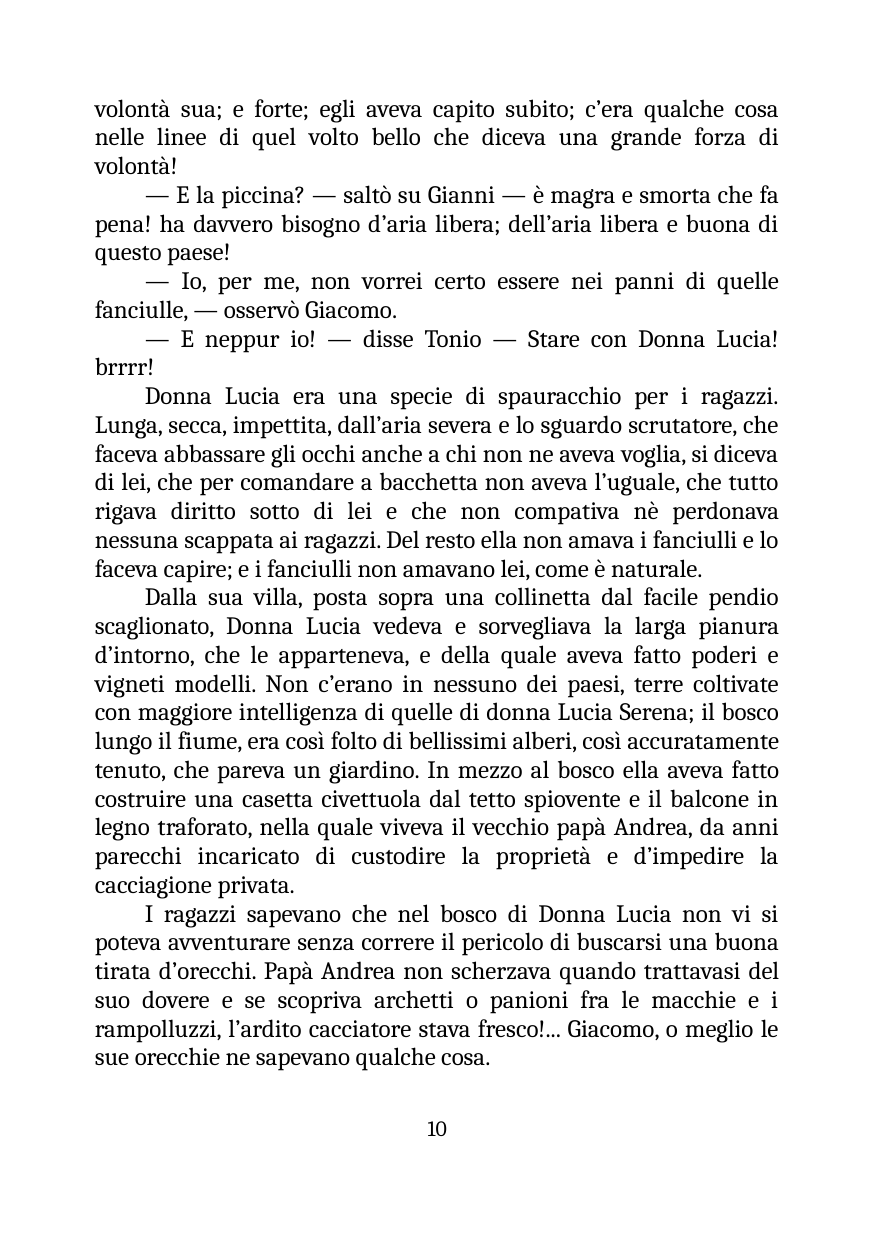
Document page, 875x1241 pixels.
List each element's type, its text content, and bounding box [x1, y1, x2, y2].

text — E la piccina? — saltò su Gianni — è magra e smorta che fa pena! ha davvero bisogno d’aria libera; dell’aria libera e buona di questo paese! [94, 181, 779, 267]
text I ragazzi sapevano che nel bosco di Donna Lucia non vi si poteva avventurare senza correre il pericolo di buscarsi una buona tirata d’orecchi. Papà Andrea non scherzava quando trattavasi del suo dovere e se scopriva archetti o panioni fra le macchie e i rampolluzzi, l’ardito cacciatore stava fresco!... Giacomo, o meglio le sue orecchie ne sapevano qualche cosa. [94, 899, 779, 1072]
text Donna Lucia era una specie di spauracchio per i ragazzi. Lunga, secca, impettita, dall’aria severa e lo sguardo scrutatore, che faceva abbassare gli occhi anche a chi non ne aveva voglia, si diceva di lei, che per comandare a bacchetta non aveva l’uguale, che tutto rigava diritto sotto di lei e che non compativa nè perdonava nessuna scappata ai ragazzi. Del resto ella non amava i fanciulli e lo faceva capire; e i fanciulli non amavano lei, come è naturale. [94, 382, 779, 583]
text volontà sua; e forte; egli aveva capito subito; c’era qualche cosa nelle linee di quel volto bello che diceva una grande forza di volontà! [94, 94, 779, 181]
text — E neppur io! — disse Tonio — Stare con Donna Lucia! brrrr! [94, 324, 779, 382]
text — Io, per me, non vorrei certo essere nei panni di quelle fanciulle, — osservò Giacomo. [94, 267, 779, 324]
text Dalla sua villa, posta sopra una collinetta dal facile pendio scaglionato, Donna Lucia vedeva e sorvegliava la larga pianura d’intorno, che le apparteneva, e della quale aveva fatto poderi e vigneti modelli. Non c’erano in nessuno dei paesi, terre coltivate con maggiore intelligenza di quelle di donna Lucia Serena; il bosco lungo il fiume, era così folto di bellissimi alberi, così accuratamente tenuto, che pareva un giardino. In mezzo al bosco ella aveva fatto costruire una casetta civettuola dal tetto spiovente e il balcone in legno traforato, nella quale viveva il vecchio papà Andrea, da anni parecchi incaricato di custodire la proprietà e d’impedire la cacciagione privata. [94, 583, 779, 899]
